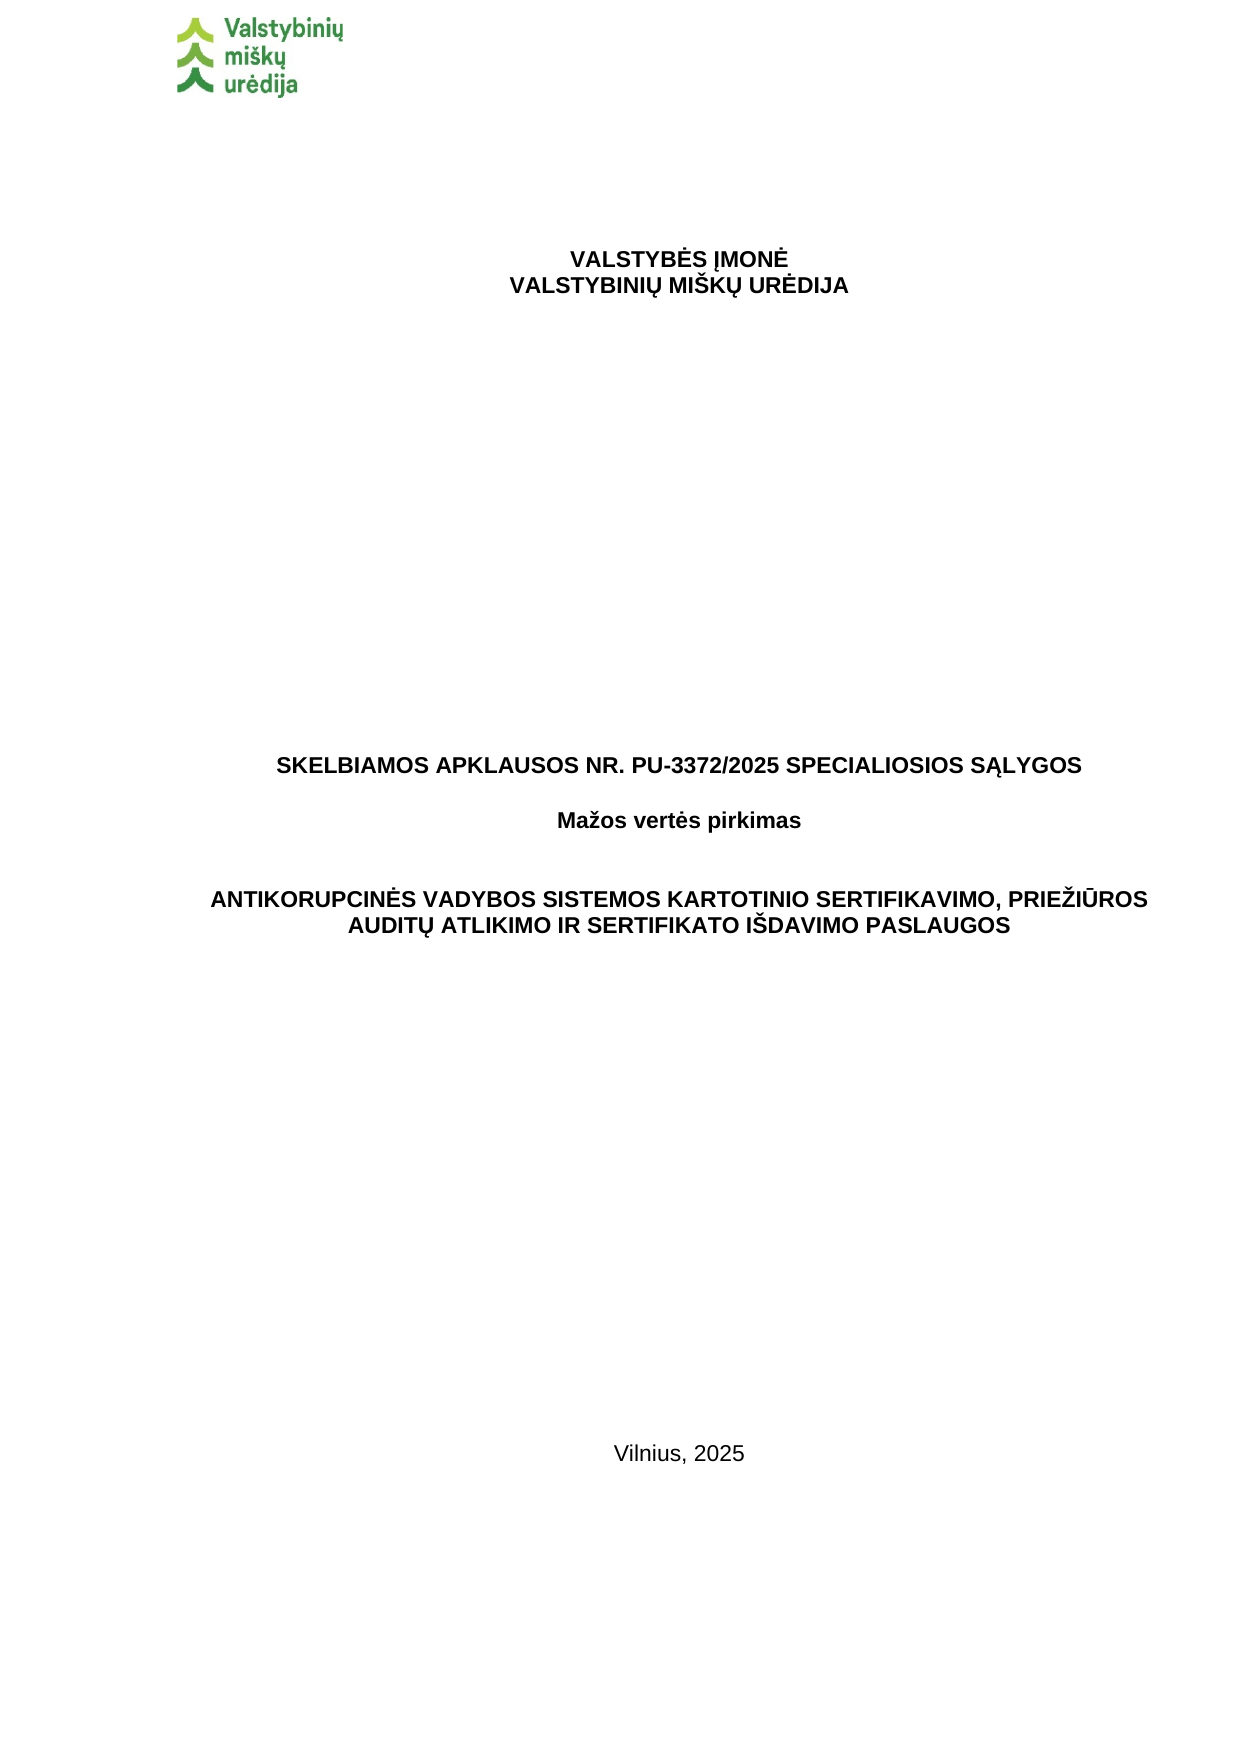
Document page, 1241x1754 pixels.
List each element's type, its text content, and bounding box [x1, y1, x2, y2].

text Mažos vertės pirkimas [177, 807, 1181, 833]
text ANTIKORUPCINĖS VADYBOS SISTEMOS KARTOTINIO SERTIFIKAVIMO, PRIEŽIŪROS AUDITŲ ATLIKIMO IR SERTIFIKATO IŠDAVIMO PASLAUGOS [177, 886, 1181, 939]
text Vilnius, 2025 [177, 1439, 1181, 1466]
text VALSTYBINIŲ MIŠKŲ URĖDIJA [177, 272, 1181, 298]
text SKELBIAMOS APKLAUSOS NR. PU-3372/2025 SPECIALIOSIOS SĄLYGOS [177, 747, 1181, 781]
text VALSTYBĖS ĮMONĖ [177, 246, 1181, 272]
